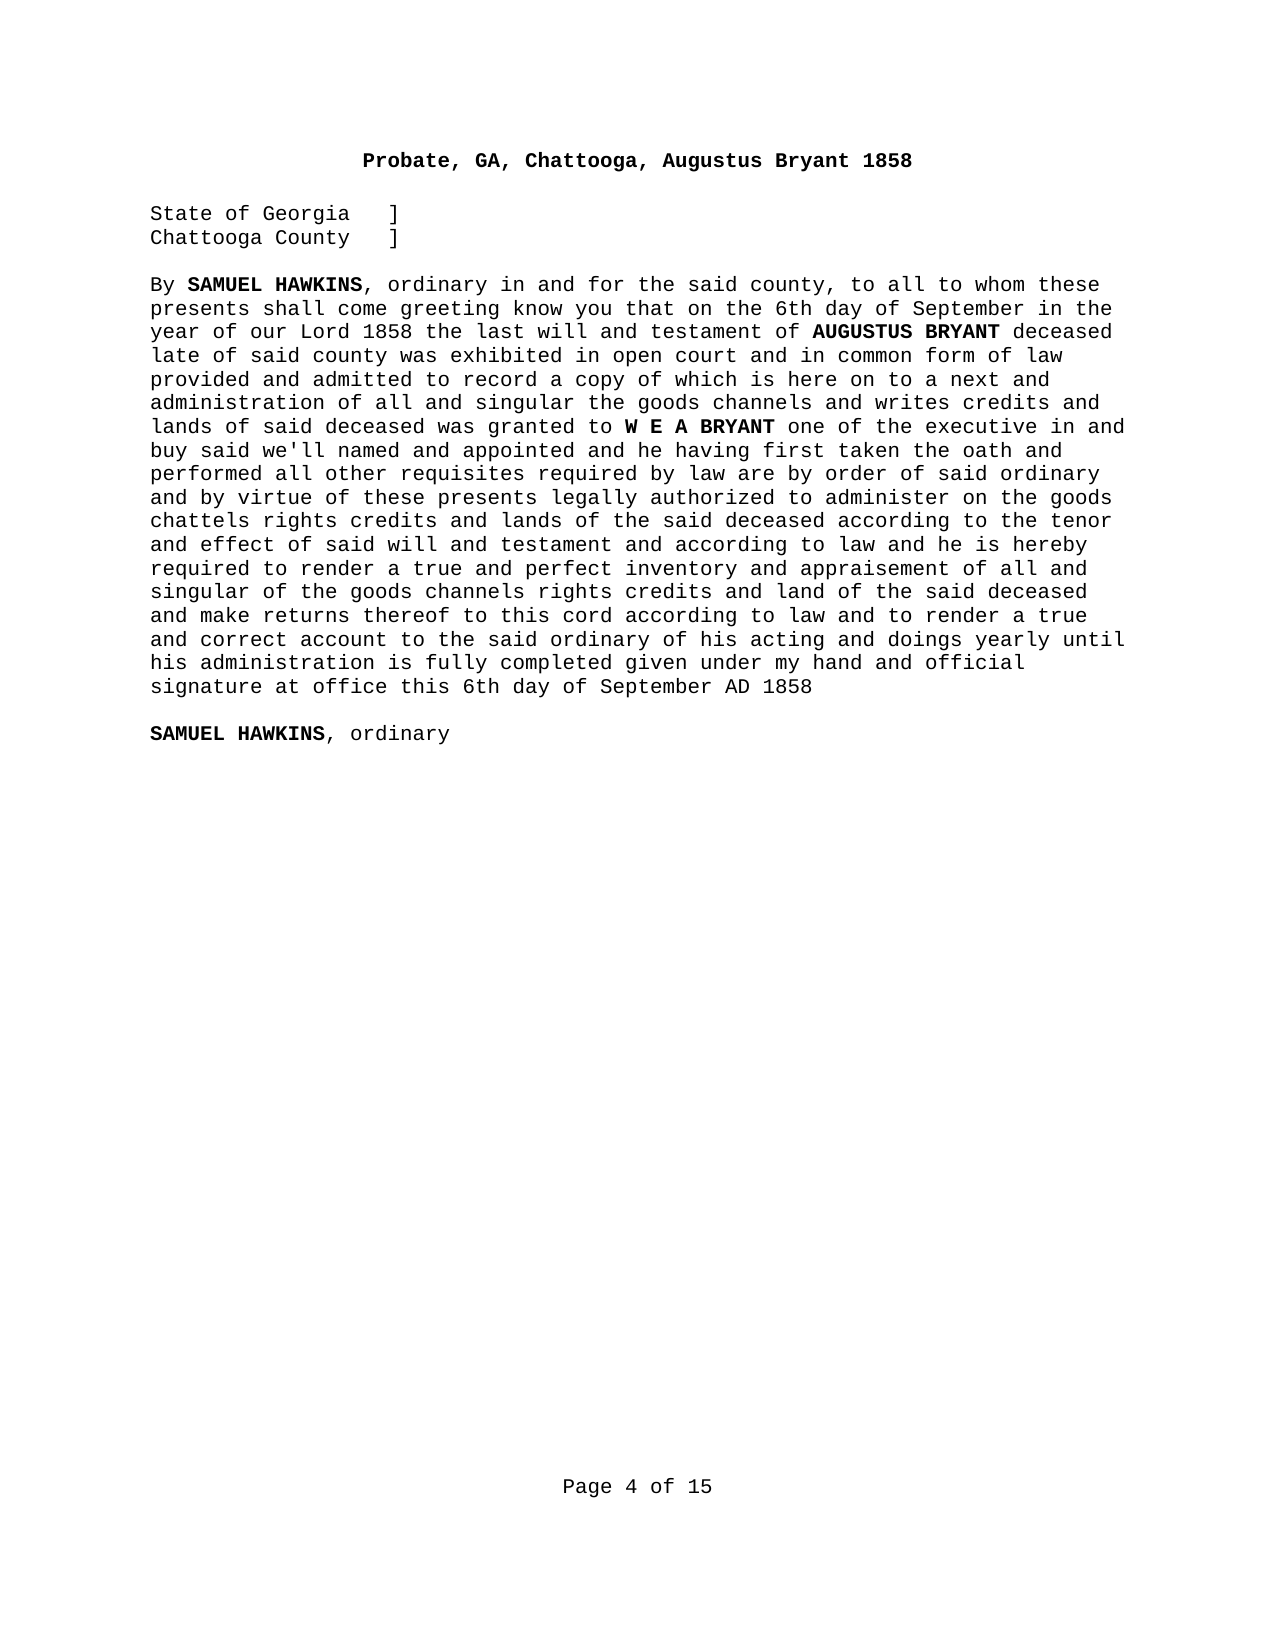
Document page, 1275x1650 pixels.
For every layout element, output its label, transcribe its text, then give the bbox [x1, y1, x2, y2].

text By Samuel Hawkins, ordinary in and for the said county, to all to whom these presents shall come greeting know you that on the 6th day of September in the year of our Lord 1858 the last will and testament of Augustus Bryant deceased late of said county was exhibited in open court and in common form of law provided and admitted to record a copy of which is here on to a next and administration of all and singular the goods channels and writes credits and lands of said deceased was granted to W E A Bryant one of the executive in and buy said we'll named and appointed and he having first taken the oath and performed all other requisites required by law are by order of said ordinary and by virtue of these presents legally authorized to administer on the goods chattels rights credits and lands of the said deceased according to the tenor and effect of said will and testament and according to law and he is hereby required to render a true and perfect inventory and appraisement of all and singular of the goods channels rights credits and land of the said deceased and make returns thereof to this cord according to law and to render a true and correct account to the said ordinary of his acting and doings yearly until his administration is fully completed given under my hand and official signature at office this 6th day of September AD 1858 [150, 274, 1125, 700]
text Chattooga County ] [150, 227, 1125, 250]
text Samuel Hawkins, ordinary [150, 723, 1125, 747]
text State of Georgia ] [150, 203, 1125, 227]
